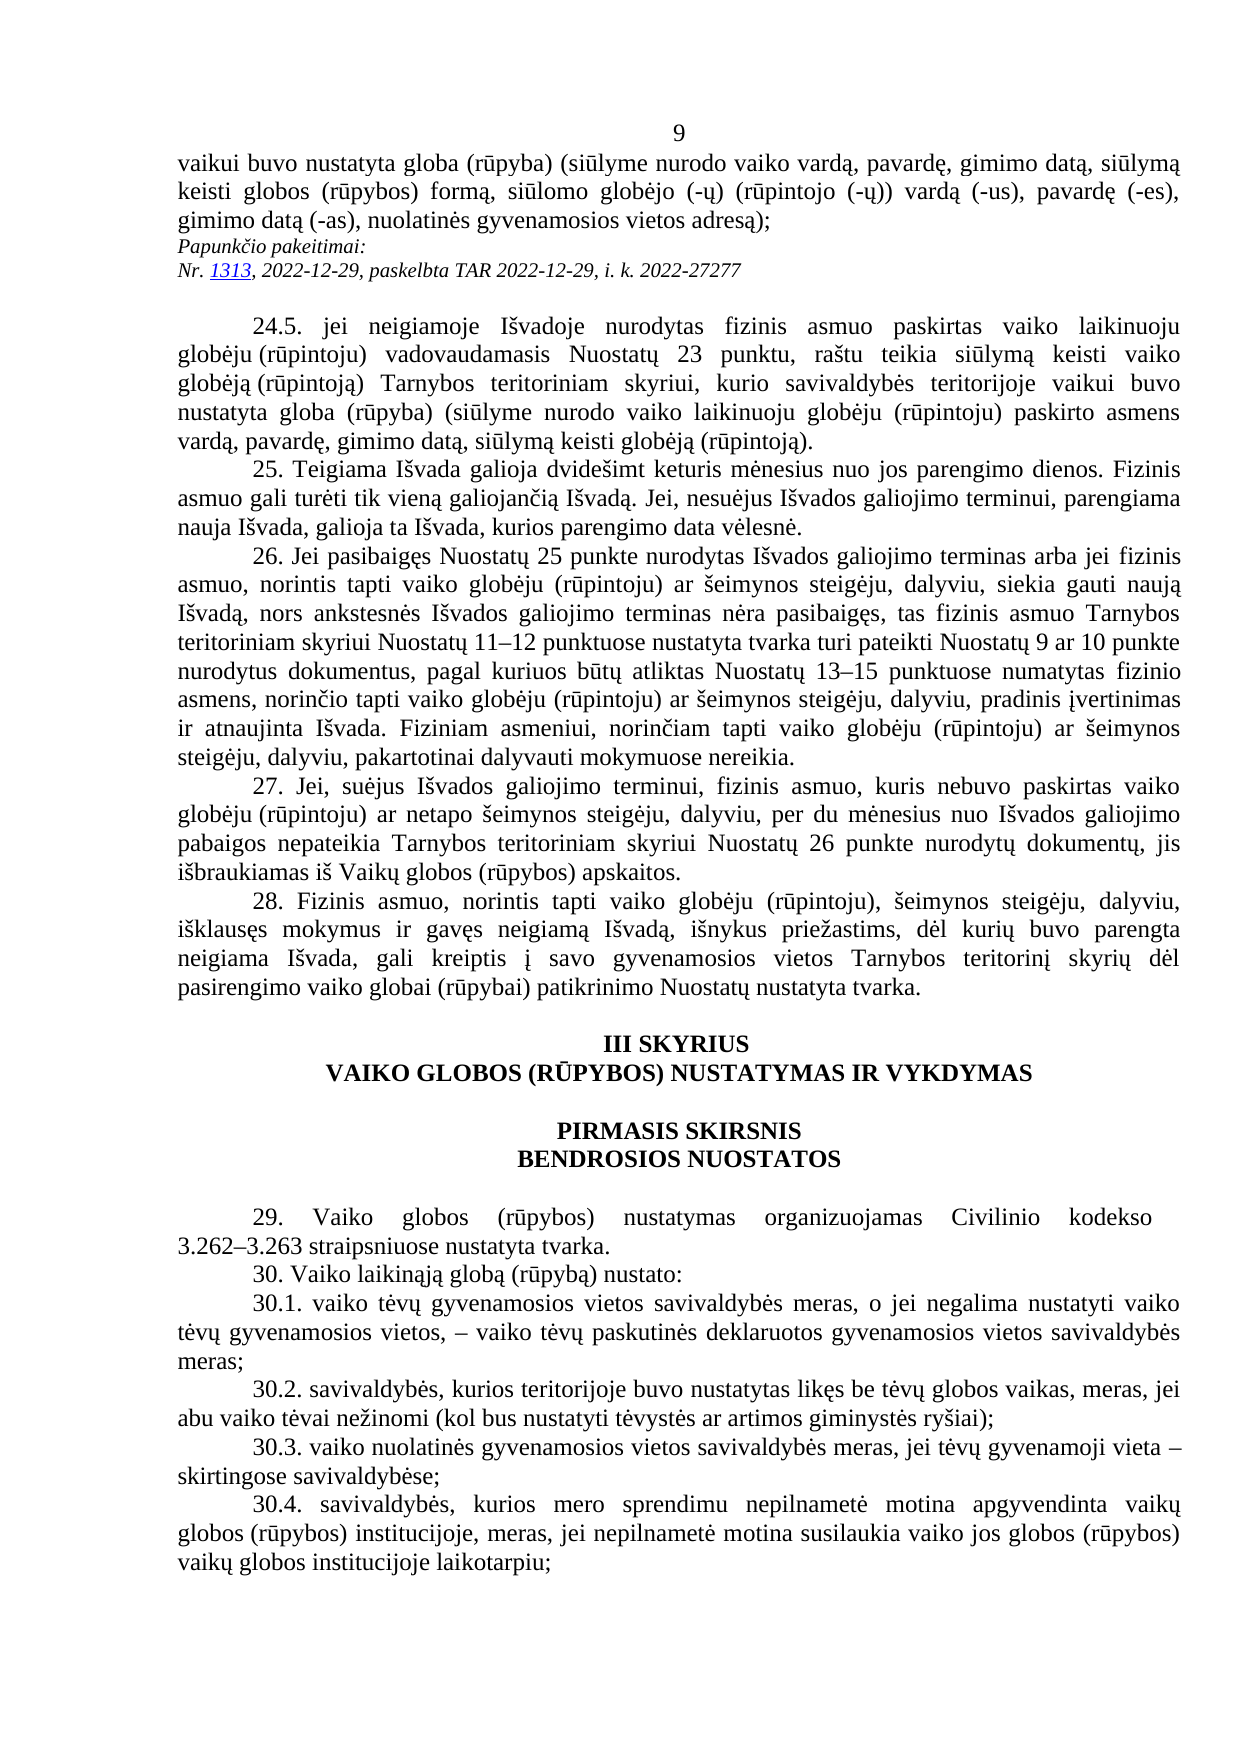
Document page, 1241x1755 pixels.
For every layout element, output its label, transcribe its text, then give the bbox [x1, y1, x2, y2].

text 30. Vaiko laikinąją globą (rūpybą) nustato: [177, 1259, 1181, 1288]
text 30.3. vaiko nuolatinės gyvenamosios vietos savivaldybės meras, jei tėvų gyvenamoji vieta – skirtingose savivaldybėse; [177, 1432, 1181, 1489]
text 26. Jei pasibaigęs Nuostatų 25 punkte nurodytas Išvados galiojimo terminas arba jei fizinis asmuo, norintis tapti vaiko globėju (rūpintoju) ar šeimynos steigėju, dalyviu, siekia gauti naują Išvadą, nors ankstesnės Išvados galiojimo terminas nėra pasibaigęs, tas fizinis asmuo Tarnybos teritoriniam skyriui Nuostatų 11–12 punktuose nustatyta tvarka turi pateikti Nuostatų 9 ar 10 punkte nurodytus dokumentus, pagal kuriuos būtų atliktas Nuostatų 13–15 punktuose numatytas fizinio asmens, norinčio tapti vaiko globėju (rūpintoju) ar šeimynos steigėju, dalyviu, pradinis įvertinimas ir atnaujinta Išvada. Fiziniam asmeniui, norinčiam tapti vaiko globėju (rūpintoju) ar šeimynos steigėju, dalyviu, pakartotinai dalyvauti mokymuose nereikia. [177, 541, 1181, 771]
text Nr. 1313, 2022-12-29, paskelbta TAR 2022-12-29, i. k. 2022-27277 [177, 258, 1181, 282]
text 27. Jei, suėjus Išvados galiojimo terminui, fizinis asmuo, kuris nebuvo paskirtas vaiko globėju (rūpintoju) ar netapo šeimynos steigėju, dalyviu, per du mėnesius nuo Išvados galiojimo pabaigos nepateikia Tarnybos teritoriniam skyriui Nuostatų 26 punkte nurodytų dokumentų, jis išbraukiamas iš Vaikų globos (rūpybos) apskaitos. [177, 771, 1181, 886]
text 24.5. jei neigiamoje Išvadoje nurodytas fizinis asmuo paskirtas vaiko laikinuoju globėju (rūpintoju) vadovaudamasis Nuostatų 23 punktu, raštu teikia siūlymą keisti vaiko globėją (rūpintoją) Tarnybos teritoriniam skyriui, kurio savivaldybės teritorijoje vaikui buvo nustatyta globa (rūpyba) (siūlyme nurodo vaiko laikinuoju globėju (rūpintoju) paskirto asmens vardą, pavardę, gimimo datą, siūlymą keisti globėją (rūpintoją). [177, 311, 1181, 454]
text BENDROSIOS NUOSTATOS [177, 1144, 1181, 1173]
text Papunkčio pakeitimai: [177, 234, 1181, 258]
text 29. Vaiko globos (rūpybos) nustatymas organizuojamas Civilinio kodekso 3.262–3.263 straipsniuose nustatyta tvarka. [177, 1202, 1181, 1259]
text 30.4. savivaldybės, kurios mero sprendimu nepilnametė motina apgyvendinta vaikų globos (rūpybos) institucijoje, meras, jei nepilnametė motina susilaukia vaiko jos globos (rūpybos) vaikų globos institucijoje laikotarpiu; [177, 1489, 1181, 1576]
text 28. Fizinis asmuo, norintis tapti vaiko globėju (rūpintoju), šeimynos steigėju, dalyviu, išklausęs mokymus ir gavęs neigiamą Išvadą, išnykus priežastims, dėl kurių buvo parengta neigiama Išvada, gali kreiptis į savo gyvenamosios vietos Tarnybos teritorinį skyrių dėl pasirengimo vaiko globai (rūpybai) patikrinimo Nuostatų nustatyta tvarka. [177, 886, 1181, 1001]
text PIRMASIS SKIRSNIS [177, 1116, 1181, 1144]
text 30.2. savivaldybės, kurios teritorijoje buvo nustatytas likęs be tėvų globos vaikas, meras, jei abu vaiko tėvai nežinomi (kol bus nustatyti tėvystės ar artimos giminystės ryšiai); [177, 1374, 1181, 1432]
text 30.1. vaiko tėvų gyvenamosios vietos savivaldybės meras, o jei negalima nustatyti vaiko tėvų gyvenamosios vietos, – vaiko tėvų paskutinės deklaruotos gyvenamosios vietos savivaldybės meras; [177, 1288, 1181, 1374]
text vaikui buvo nustatyta globa (rūpyba) (siūlyme nurodo vaiko vardą, pavardę, gimimo datą, siūlymą keisti globos (rūpybos) formą, siūlomo globėjo (-ų) (rūpintojo (-ų)) vardą (-us), pavardę (-es), gimimo datą (-as), nuolatinės gyvenamosios vietos adresą); [177, 148, 1181, 234]
text 25. Teigiama Išvada galioja dvidešimt keturis mėnesius nuo jos parengimo dienos. Fizinis asmuo gali turėti tik vieną galiojančią Išvadą. Jei, nesuėjus Išvados galiojimo terminui, parengiama nauja Išvada, galioja ta Išvada, kurios parengimo data vėlesnė. [177, 454, 1181, 541]
text VAIKO GLOBOS (RŪPYBOS) NUSTATYMAS IR VYKDYMAS [177, 1058, 1181, 1087]
text III SKYRIUS [177, 1029, 1181, 1058]
